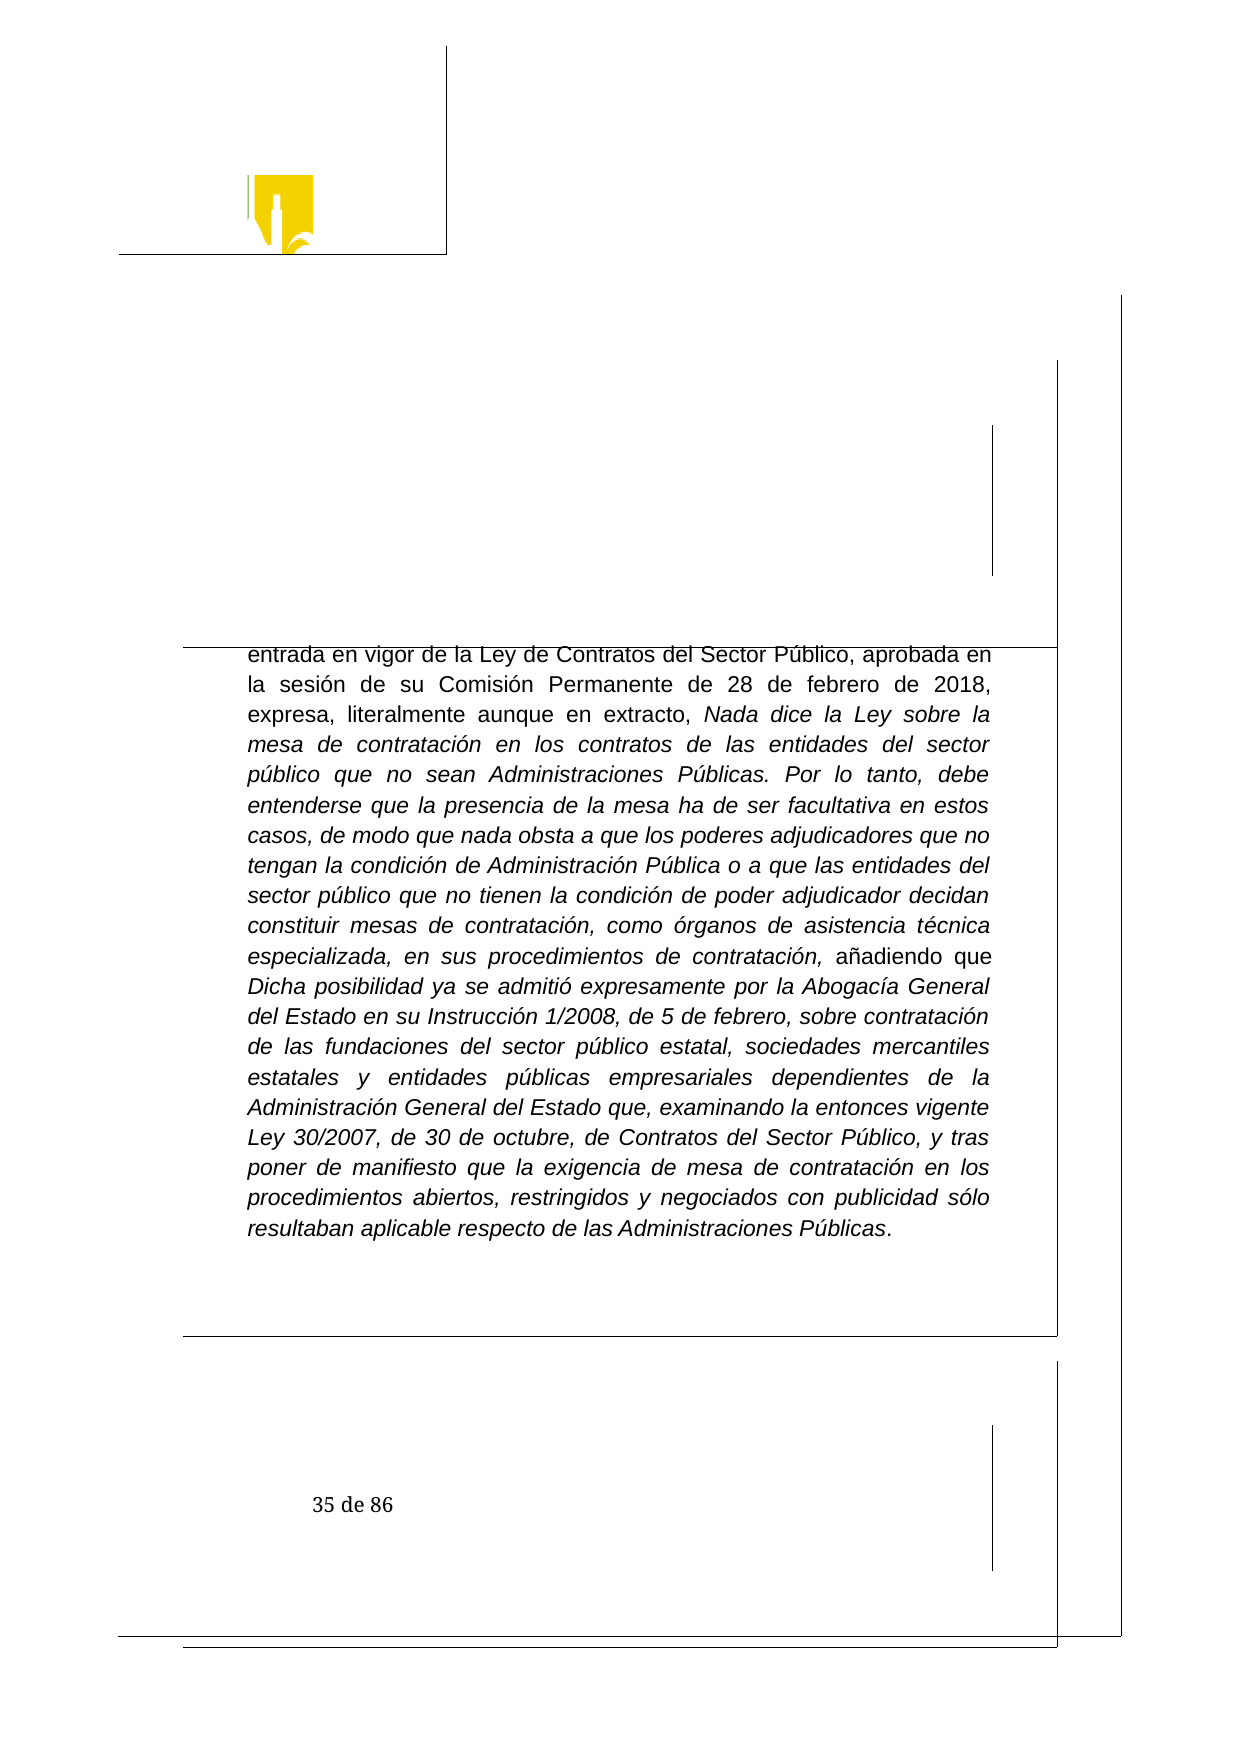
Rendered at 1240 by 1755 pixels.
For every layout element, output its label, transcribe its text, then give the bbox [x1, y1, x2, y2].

text entrada en vigor de la Ley de Contratos del Sector Público, aprobada en la sesión de su Comisión Permanente de 28 de febrero de 2018, expresa, literalmente aunque en extracto, Nada dice la Ley sobre la mesa de contratación en los contratos de las entidades del sector público que no sean Administraciones Públicas. Por lo tanto, debe entenderse que la presencia de la mesa ha de ser facultativa en estos casos, de modo que nada obsta a que los poderes adjudicadores que no tengan la condición de Administración Pública o a que las entidades del sector público que no tienen la condición de poder adjudicador decidan constituir mesas de contratación, como órganos de asistencia técnica especializada, en sus procedimientos de contratación, añadiendo que Dicha posibilidad ya se admitió expresamente por la Abogacía General del Estado en su Instrucción 1/2008, de 5 de febrero, sobre contratación de las fundaciones del sector público estatal, sociedades mercantiles estatales y entidades públicas empresariales dependientes de la Administración General del Estado que, examinando la entonces vigente Ley 30/2007, de 30 de octubre, de Contratos del Sector Público, y tras poner de manifiesto que la exigencia de mesa de contratación en los procedimientos abiertos, restringidos y negociados con publicidad sólo resultaban aplicable respecto de las Administraciones Públicas. [183, 576, 1057, 1241]
